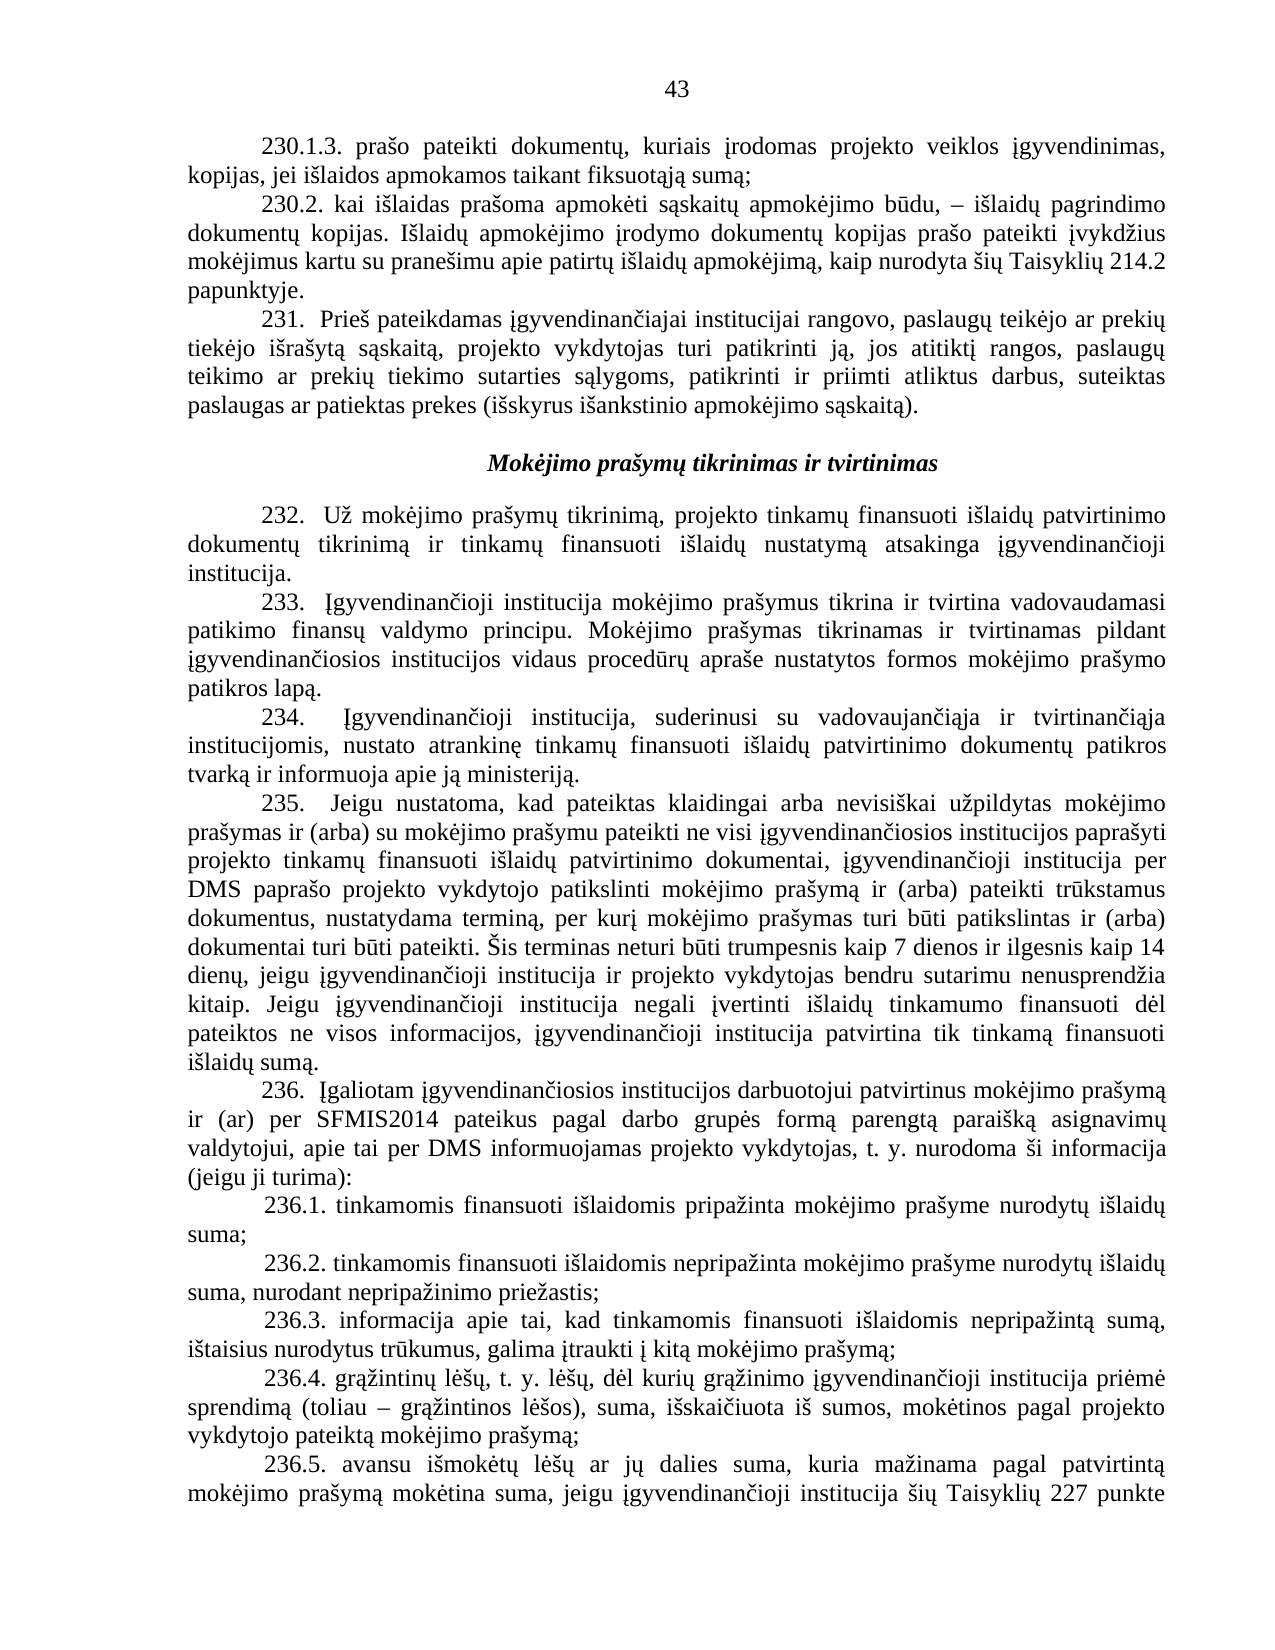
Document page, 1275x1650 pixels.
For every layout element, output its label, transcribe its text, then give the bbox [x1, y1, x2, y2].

text 236.5. avansu išmokėtų lėšų ar jų dalies suma, kuria mažinama pagal patvirtintą mokėjimo prašymą mokėtina suma, jeigu įgyvendinančioji institucija šių Taisyklių 227 punkte [187, 1449, 1167, 1507]
text 233. Įgyvendinančioji institucija mokėjimo prašymus tikrina ir tvirtina vadovaudamasi patikimo finansų valdymo principu. Mokėjimo prašymas tikrinamas ir tvirtinamas pildant įgyvendinančiosios institucijos vidaus procedūrų apraše nustatytos formos mokėjimo prašymo patikros lapą. [187, 587, 1167, 702]
text 234. Įgyvendinančioji institucija, suderinusi su vadovaujančiąja ir tvirtinančiąja institucijomis, nustato atrankinę tinkamų finansuoti išlaidų patvirtinimo dokumentų patikros tvarką ir informuoja apie ją ministeriją. [187, 702, 1167, 788]
text 236.3. informacija apie tai, kad tinkamomis finansuoti išlaidomis nepripažintą sumą, ištaisius nurodytus trūkumus, galima įtraukti į kitą mokėjimo prašymą; [187, 1305, 1167, 1363]
text 236. Įgaliotam įgyvendinančiosios institucijos darbuotojui patvirtinus mokėjimo prašymą ir (ar) per SFMIS2014 pateikus pagal darbo grupės formą parengtą paraišką asignavimų valdytojui, apie tai per DMS informuojamas projekto vykdytojas, t. y. nurodoma ši informacija (jeigu ji turima): [187, 1075, 1167, 1190]
text 235. Jeigu nustatoma, kad pateiktas klaidingai arba nevisiškai užpildytas mokėjimo prašymas ir (arba) su mokėjimo prašymu pateikti ne visi įgyvendinančiosios institucijos paprašyti projekto tinkamų finansuoti išlaidų patvirtinimo dokumentai, įgyvendinančioji institucija per DMS paprašo projekto vykdytojo patikslinti mokėjimo prašymą ir (arba) pateikti trūkstamus dokumentus, nustatydama terminą, per kurį mokėjimo prašymas turi būti patikslintas ir (arba) dokumentai turi būti pateikti. Šis terminas neturi būti trumpesnis kaip 7 dienos ir ilgesnis kaip 14 dienų, jeigu įgyvendinančioji institucija ir projekto vykdytojas bendru sutarimu nenusprendžia kitaip. Jeigu įgyvendinančioji institucija negali įvertinti išlaidų tinkamumo finansuoti dėl pateiktos ne visos informacijos, įgyvendinančioji institucija patvirtina tik tinkamą finansuoti išlaidų sumą. [187, 788, 1167, 1075]
text 230.1.3. prašo pateikti dokumentų, kuriais įrodomas projekto veiklos įgyvendinimas, kopijas, jei išlaidos apmokamos taikant fiksuotąją sumą; [187, 131, 1167, 189]
text 232. Už mokėjimo prašymų tikrinimą, projekto tinkamų finansuoti išlaidų patvirtinimo dokumentų tikrinimą ir tinkamų finansuoti išlaidų nustatymą atsakinga įgyvendinančioji institucija. [187, 500, 1167, 587]
text 236.4. grąžintinų lėšų, t. y. lėšų, dėl kurių grąžinimo įgyvendinančioji institucija priėmė sprendimą (toliau – grąžintinos lėšos), suma, išskaičiuota iš sumos, mokėtinos pagal projekto vykdytojo pateiktą mokėjimo prašymą; [187, 1363, 1167, 1449]
text 236.1. tinkamomis finansuoti išlaidomis pripažinta mokėjimo prašyme nurodytų išlaidų suma; [187, 1190, 1167, 1248]
text 236.2. tinkamomis finansuoti išlaidomis nepripažinta mokėjimo prašyme nurodytų išlaidų suma, nurodant nepripažinimo priežastis; [187, 1248, 1167, 1305]
text 231. Prieš pateikdamas įgyvendinančiajai institucijai rangovo, paslaugų teikėjo ar prekių tiekėjo išrašytą sąskaitą, projekto vykdytojas turi patikrinti ją, jos atitiktį rangos, paslaugų teikimo ar prekių tiekimo sutarties sąlygoms, patikrinti ir priimti atliktus darbus, suteiktas paslaugas ar patiektas prekes (išskyrus išankstinio apmokėjimo sąskaitą). [187, 304, 1167, 419]
subtitle Mokėjimo prašymų tikrinimas ir tvirtinimas [261, 448, 1167, 476]
text 230.2. kai išlaidas prašoma apmokėti sąskaitų apmokėjimo būdu, – išlaidų pagrindimo dokumentų kopijas. Išlaidų apmokėjimo įrodymo dokumentų kopijas prašo pateikti įvykdžius mokėjimus kartu su pranešimu apie patirtų išlaidų apmokėjimą, kaip nurodyta šių Taisyklių 214.2 papunktyje. [187, 189, 1167, 304]
